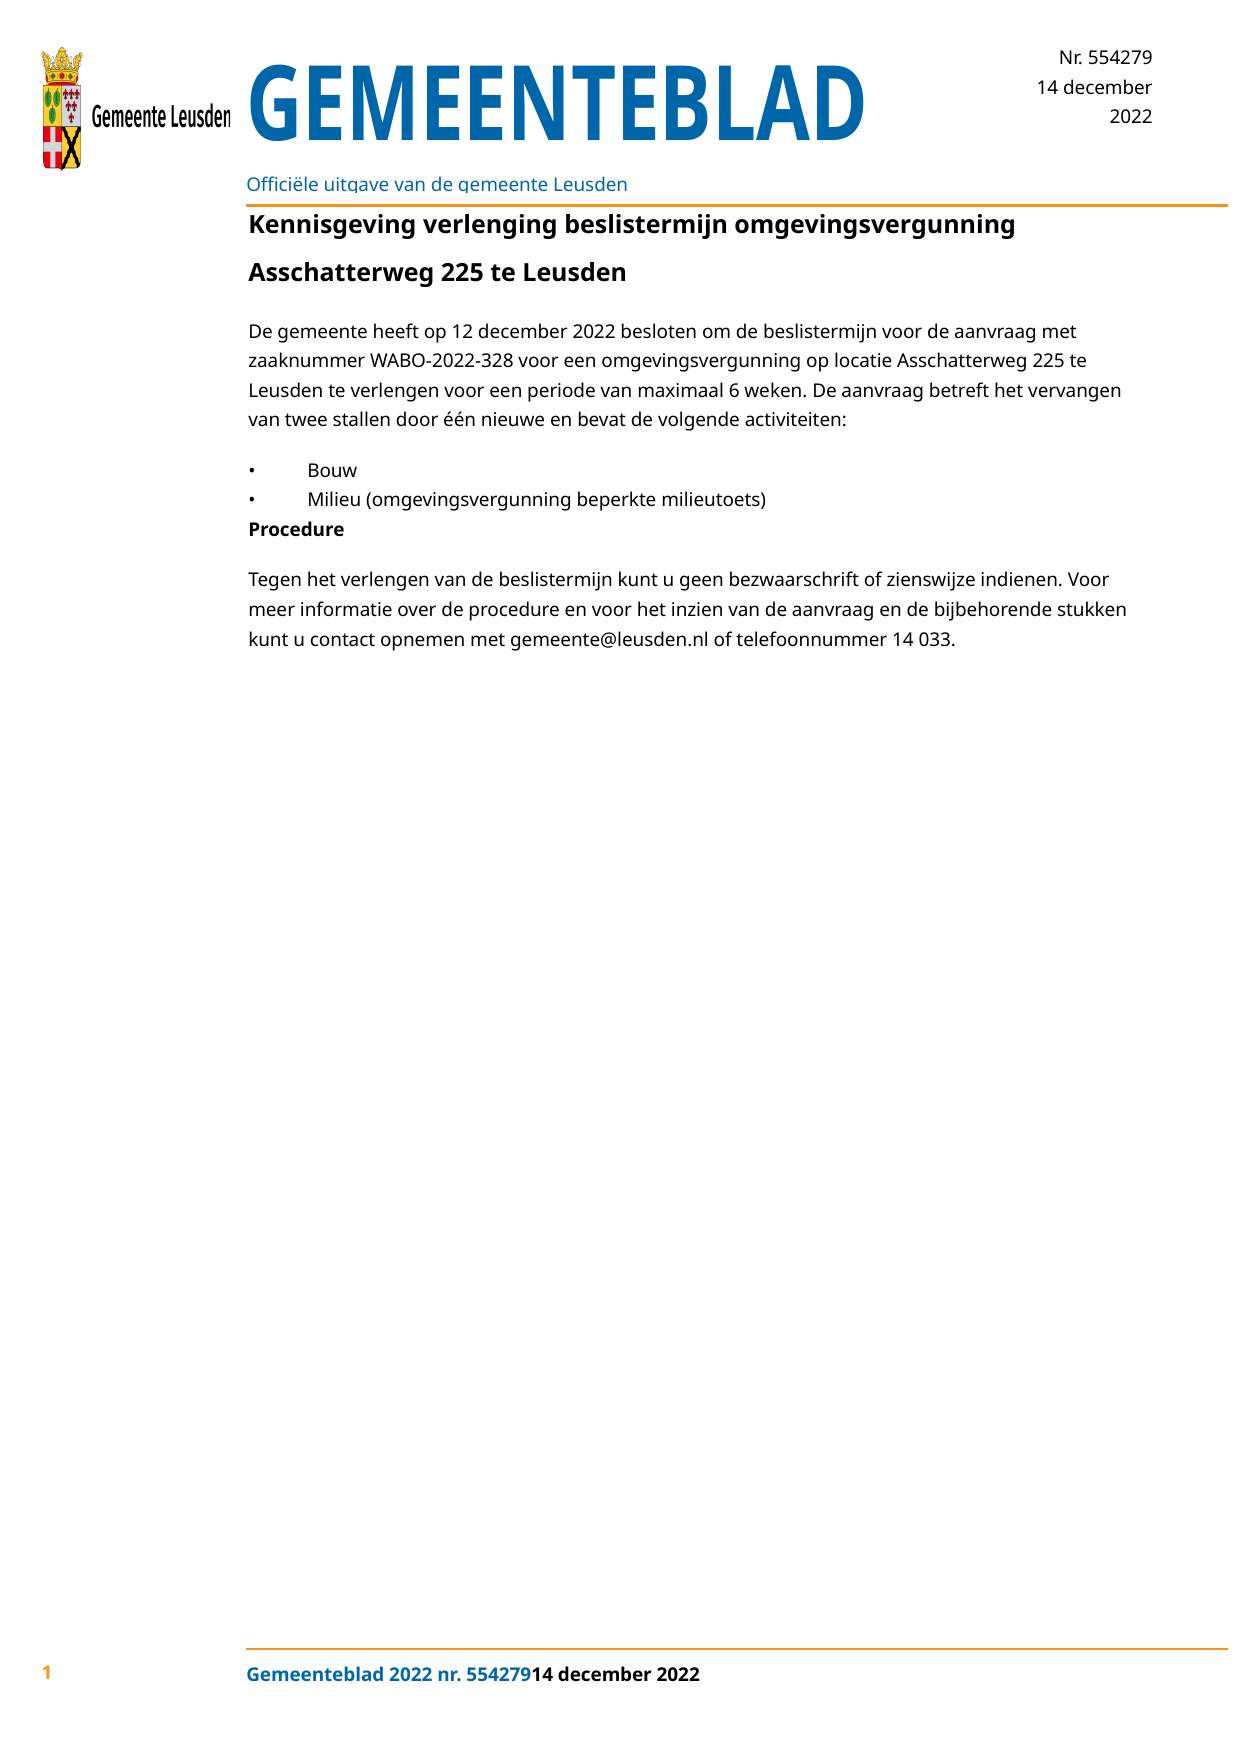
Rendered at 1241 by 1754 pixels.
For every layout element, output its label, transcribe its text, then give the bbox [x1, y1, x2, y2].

list Milieu (omgevingsvergunning beperkte milieutoets) [248, 487, 1152, 512]
picture [41, 47, 231, 172]
text Procedure [248, 516, 1152, 542]
text Kennisgeving verlenging beslistermijn omgevingsvergunning Asschatterweg 225 te Leusden [248, 207, 1152, 288]
text De gemeente heeft op 12 december 2022 besloten om de beslistermijn voor de aanvraag met zaaknummer WABO-2022-328 voor een omgevingsvergunning op locatie Asschatterweg 225 te Leusden te verlengen voor een periode van maximaal 6 weken. De aanvraag betreft het vervangen van twee stallen door één nieuwe en bevat de volgende activiteiten: [248, 318, 1152, 432]
text Tegen het verlengen van de beslistermijn kunt u geen bezwaarschrift of zienswijze indienen. Voor meer informatie over de procedure en voor het inzien van de aanvraag en de bijbehorende stukken kunt u contact opnemen met gemeente@leusden.nl of telefoonnummer 14 033. [248, 567, 1152, 652]
list Bouw [248, 457, 1152, 483]
